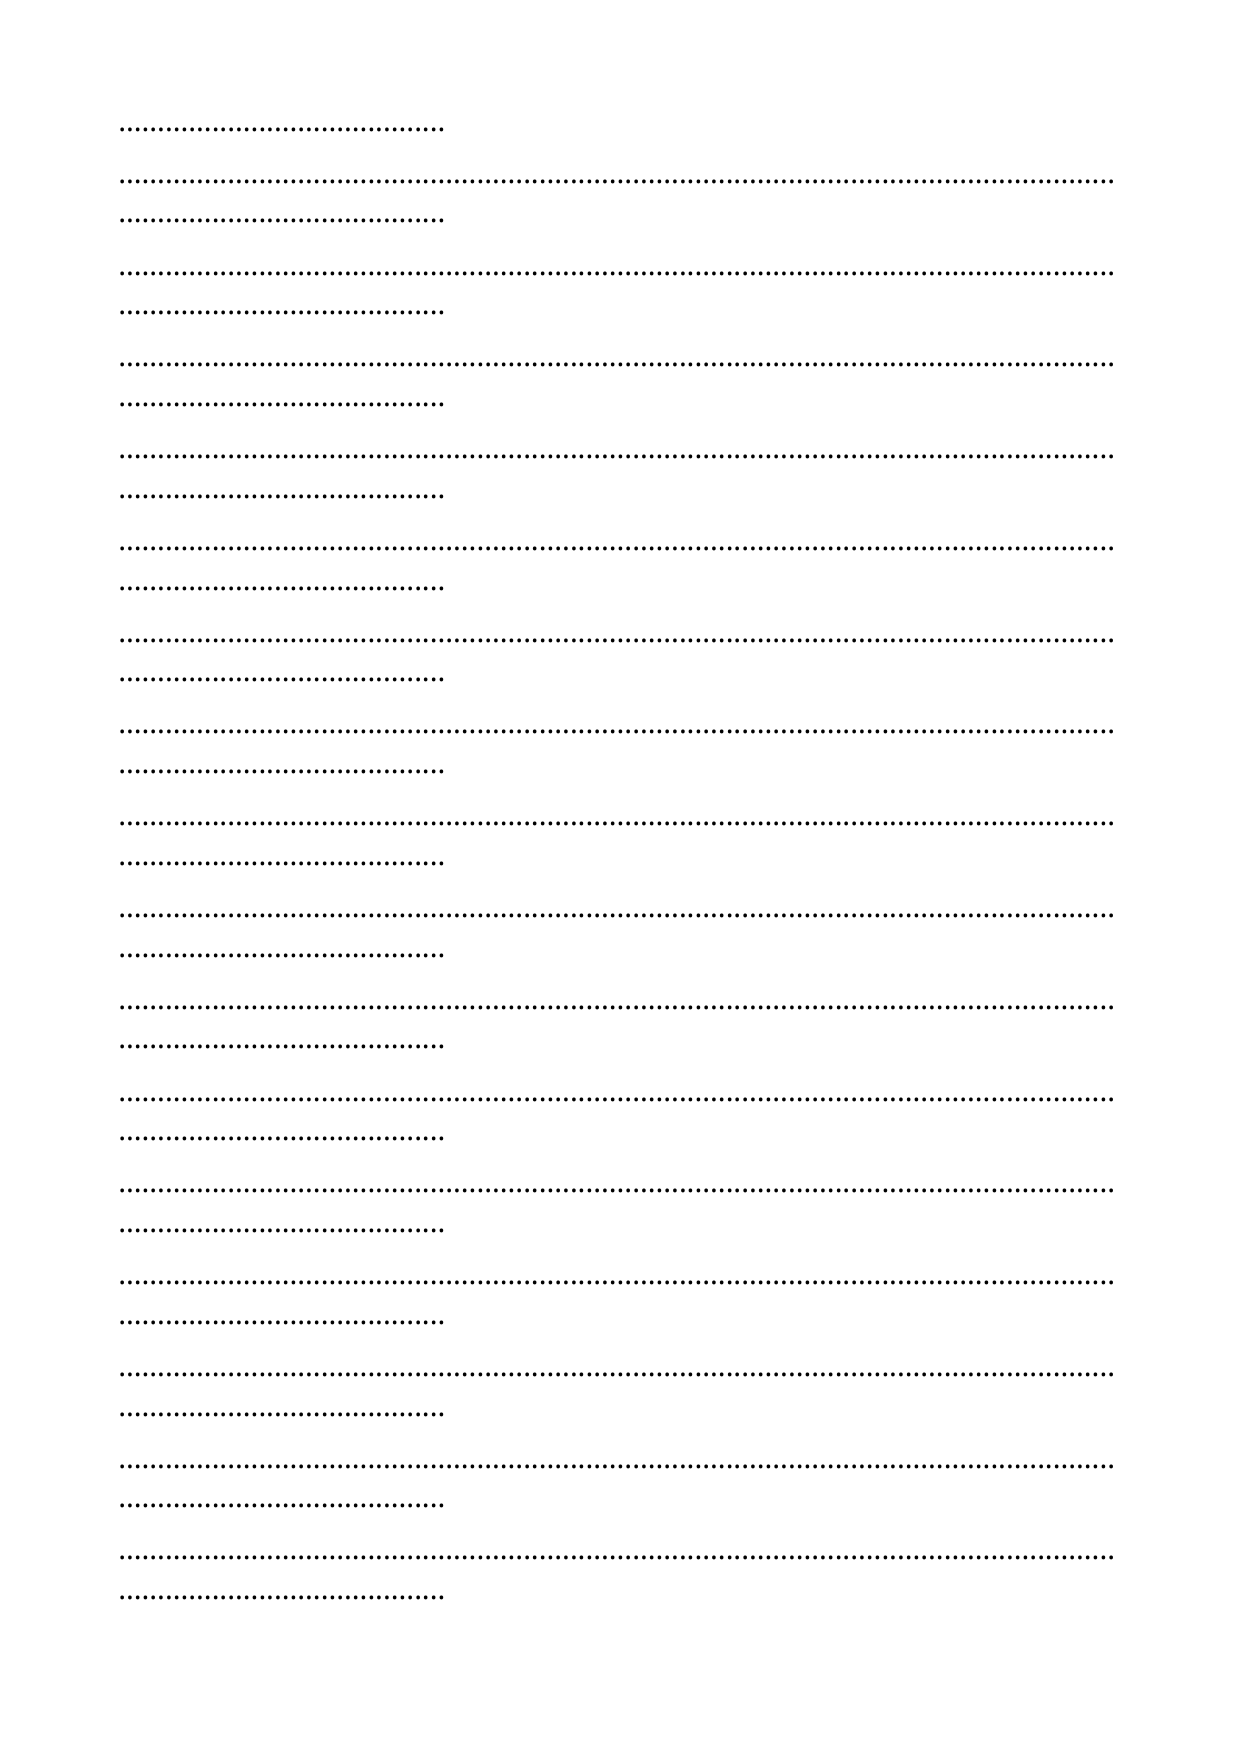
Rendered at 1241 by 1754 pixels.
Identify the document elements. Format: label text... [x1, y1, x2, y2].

text .......................................................................................................................................................................... [118, 427, 1122, 507]
text .......................................................................................................................................................................... [118, 703, 1122, 782]
text .......................................................................................................................................................................... [118, 1345, 1122, 1424]
text .......................................................................................................................................................................... [118, 886, 1122, 966]
text .......................................................................................................................................................................... [118, 611, 1122, 690]
text .......................................... [118, 100, 1122, 140]
text .......................................................................................................................................................................... [118, 336, 1122, 415]
text .......................................................................................................................................................................... [118, 1162, 1122, 1241]
text .......................................................................................................................................................................... [118, 1437, 1122, 1516]
text .......................................................................................................................................................................... [118, 152, 1122, 231]
text .......................................................................................................................................................................... [118, 978, 1122, 1057]
text .......................................................................................................................................................................... [118, 1253, 1122, 1333]
text .......................................................................................................................................................................... [118, 1529, 1122, 1608]
text .......................................................................................................................................................................... [118, 794, 1122, 874]
text .......................................................................................................................................................................... [118, 244, 1122, 323]
text .......................................................................................................................................................................... [118, 1070, 1122, 1149]
text .......................................................................................................................................................................... [118, 519, 1122, 598]
